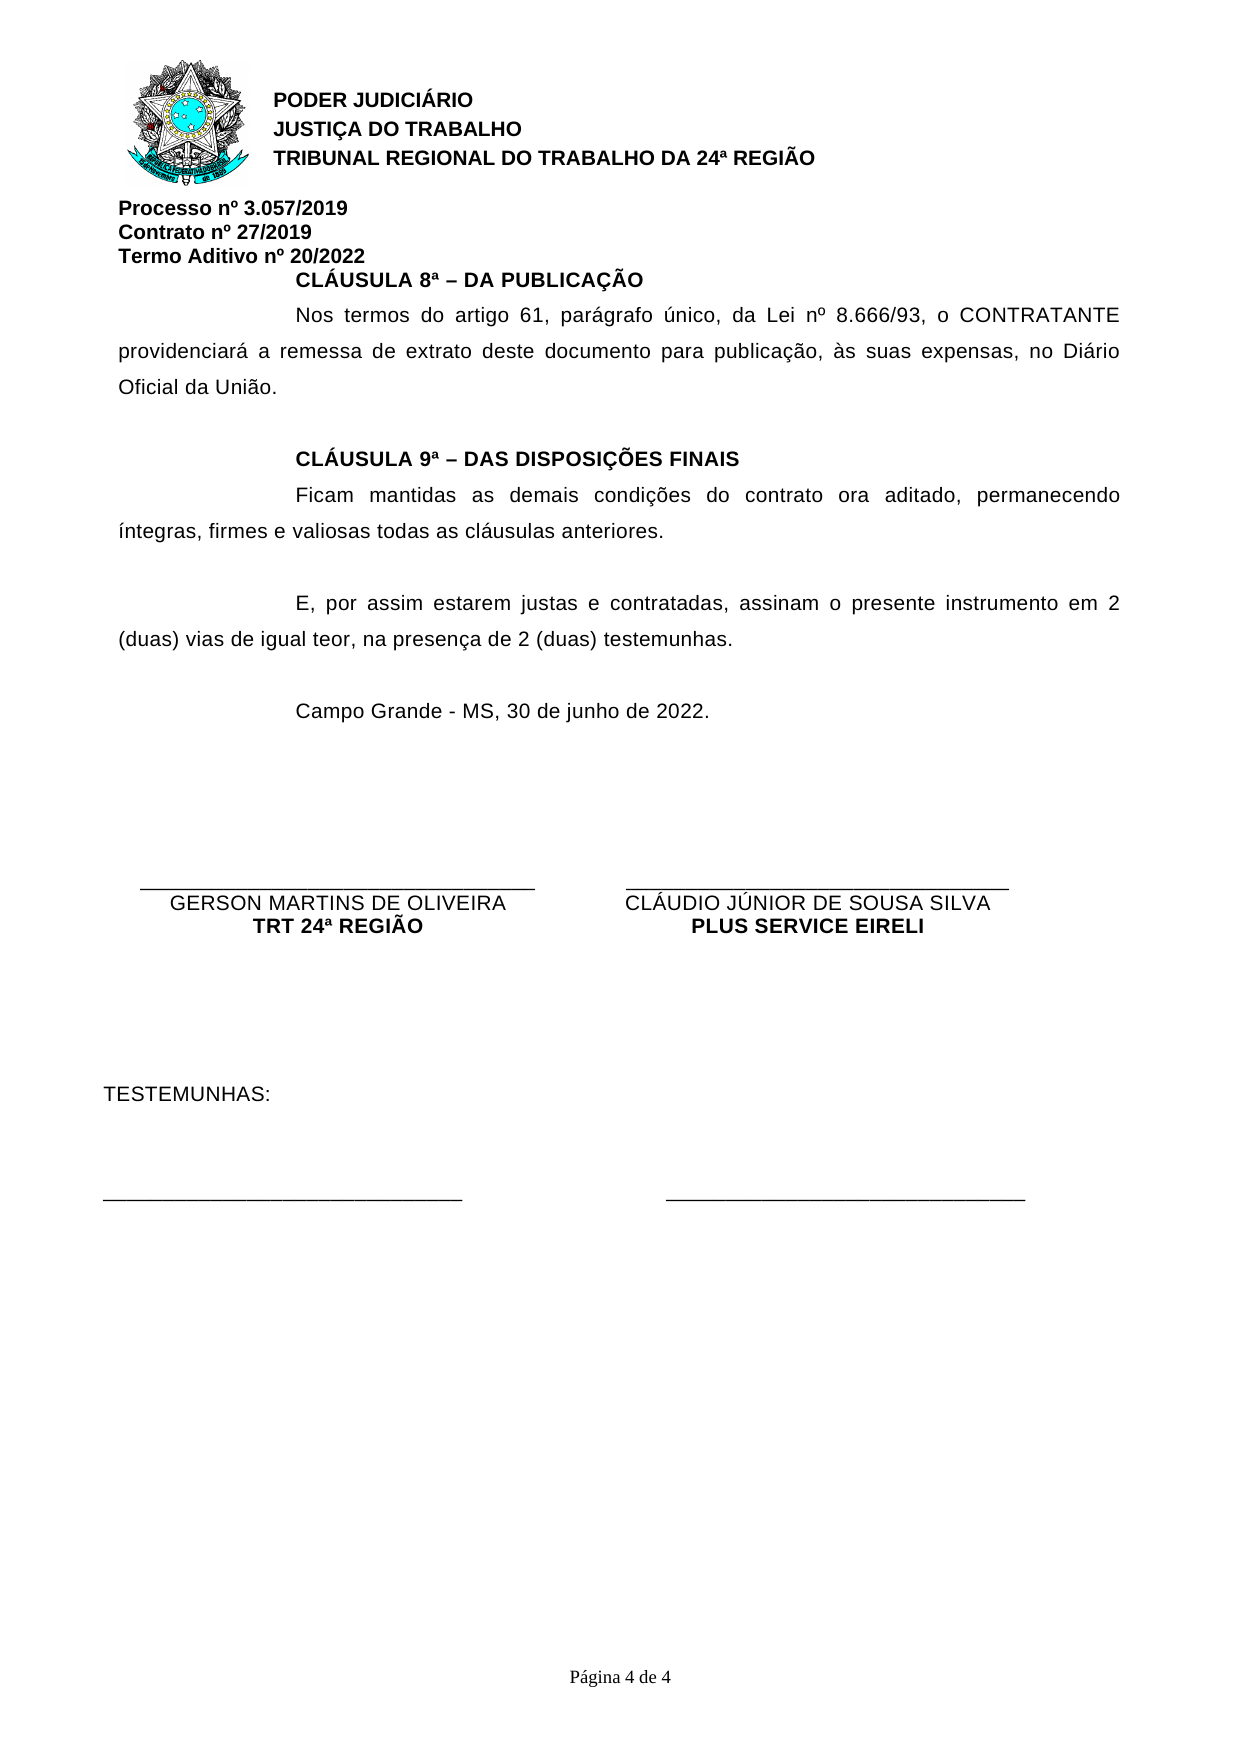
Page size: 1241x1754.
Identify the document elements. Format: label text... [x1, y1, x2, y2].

text CLÁUSULA 9ª – DAS DISPOSIÇÕES FINAIS [118, 447, 1122, 471]
text ______________________________ ______________________________ [103, 1178, 1119, 1202]
text Campo Grande - MS, 30 de junho de 2022. [118, 699, 1122, 723]
table_header ________________________________ CLÁUDIO JÚNIOR DE SOUSA SILVA PLUS SERVICE EIRELI [587, 843, 1066, 938]
text Ficam mantidas as demais condições do contrato ora aditado, permanecendo íntegras, firmes e valiosas todas as cláusulas anteriores. [118, 483, 1122, 543]
table_header _________________________________ GERSON MARTINS DE OLIVEIRA TRT 24ª REGIÃO [107, 843, 587, 938]
picture [126, 59, 251, 186]
text Nos termos do artigo 61, parágrafo único, da Lei nº 8.666/93, o CONTRATANTE providenciará a remessa de extrato deste documento para publicação, às suas expensas, no Diário Oficial da União. [118, 303, 1122, 399]
text TESTEMUNHAS: [103, 1082, 1119, 1106]
text CLÁUSULA 8ª – DA PUBLICAÇÃO [118, 267, 1122, 291]
text E, por assim estarem justas e contratadas, assinam o presente instrumento em 2 (duas) vias de igual teor, na presença de 2 (duas) testemunhas. [118, 591, 1122, 651]
